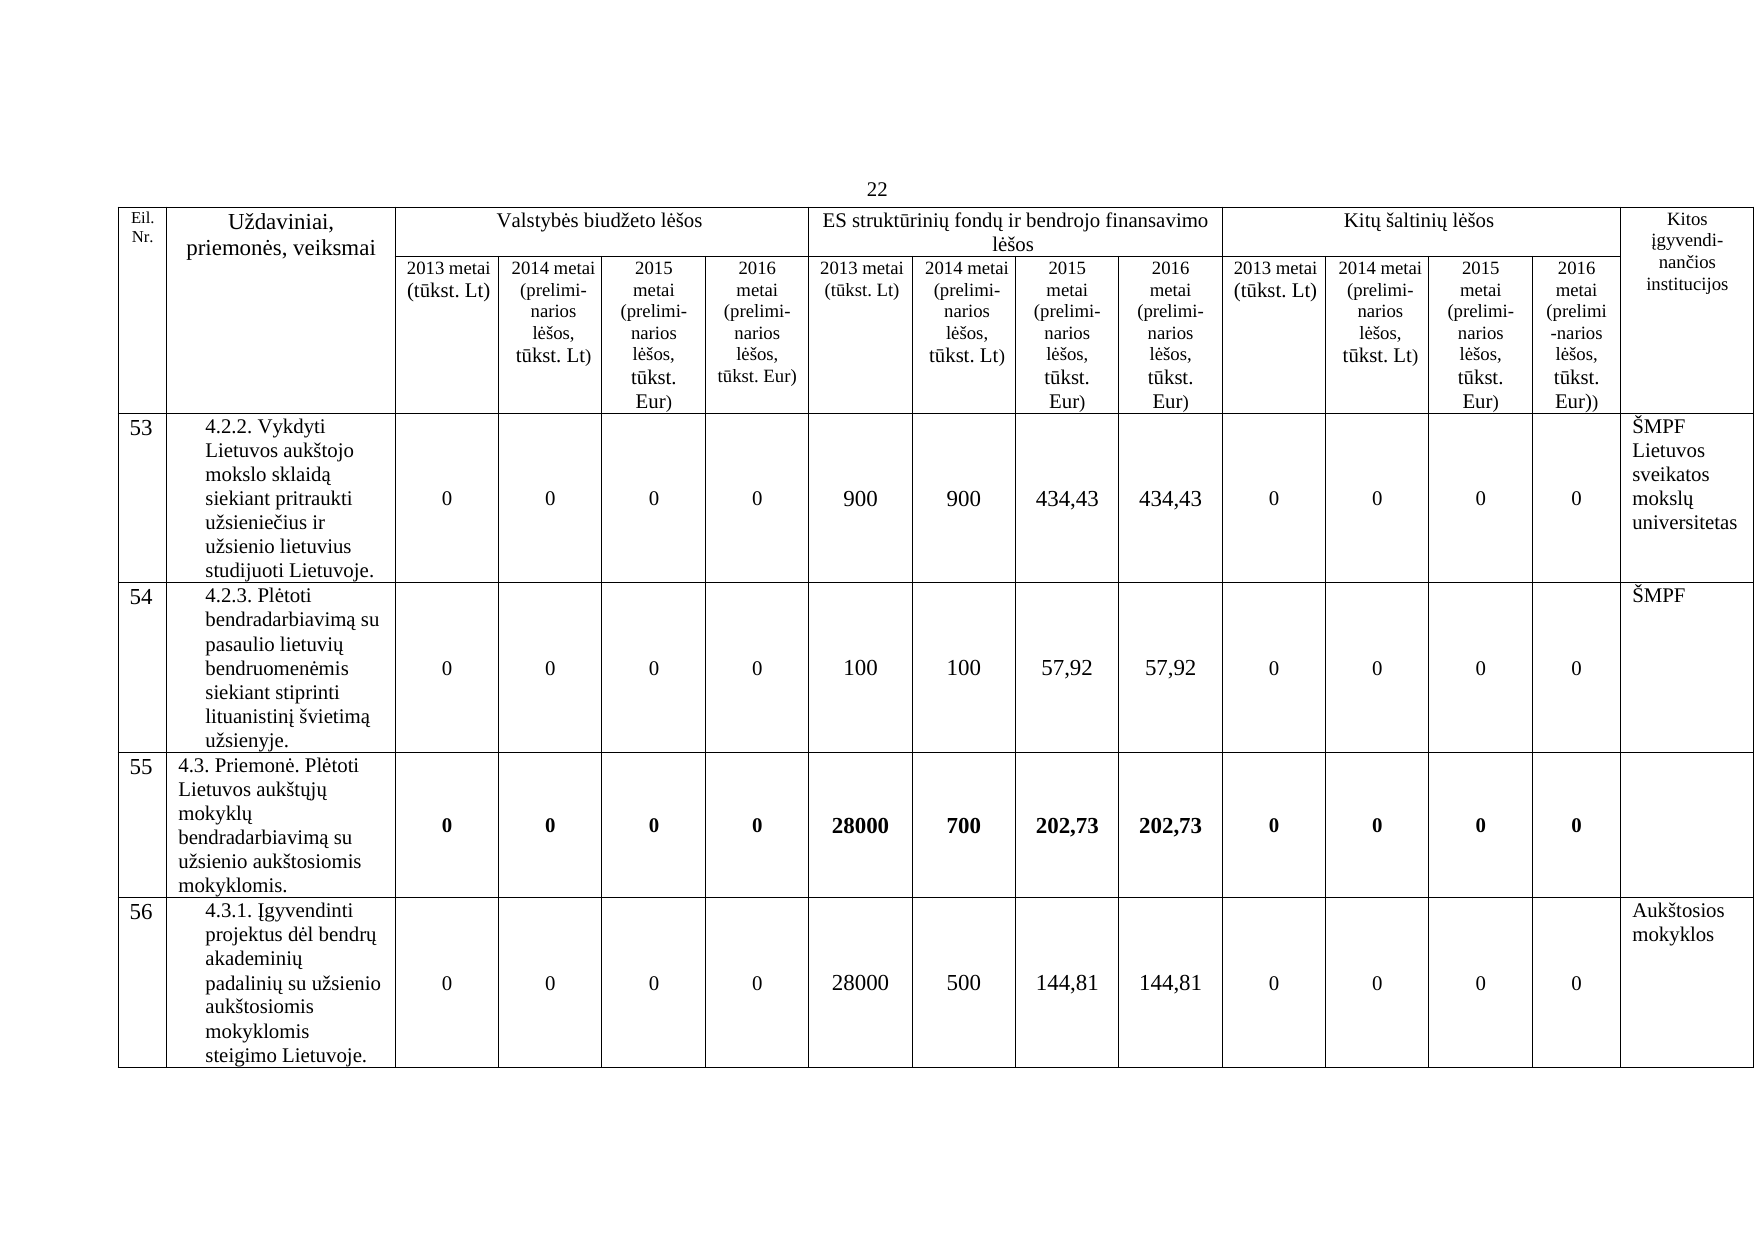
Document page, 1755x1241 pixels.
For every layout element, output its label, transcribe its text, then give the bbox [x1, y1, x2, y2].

table_cell 900 [809, 414, 912, 582]
table_cell 0 [499, 753, 601, 897]
table_cell 0 [1429, 898, 1532, 1067]
table_cell 0 [396, 414, 498, 582]
table_cell 202,73 [1016, 753, 1118, 897]
table_cell 2014 metai (prelimi-narios lėšos, tūkst. Lt) [499, 257, 601, 413]
table_cell 0 [1326, 414, 1428, 582]
table_cell 2013 metai (tūkst. Lt) [396, 257, 498, 413]
table_cell 2015 metai (prelimi-narios lėšos, tūkst. Eur) [1429, 257, 1532, 413]
table_cell 100 [913, 583, 1015, 752]
table_cell ŠMPF [1621, 583, 1753, 752]
table_cell 2015 metai (prelimi-narios lėšos, tūkst. Eur) [1016, 257, 1118, 413]
table_cell 2016 metai (prelimi-narios lėšos, tūkst. Eur) [706, 257, 808, 413]
table_header Eil. Nr. [119, 208, 166, 413]
table_cell 0 [706, 753, 808, 897]
table_cell 0 [706, 414, 808, 582]
table_cell [1621, 753, 1753, 897]
table_header Kitos įgyvendi-nančios institucijos [1621, 208, 1753, 413]
table_cell 0 [706, 898, 808, 1067]
table_cell 434,43 [1016, 414, 1118, 582]
table_cell 2015 metai (prelimi-narios lėšos, tūkst. Eur) [602, 257, 705, 413]
table_cell 0 [396, 898, 498, 1067]
table_cell 57,92 [1016, 583, 1118, 752]
table_cell 0 [1223, 898, 1325, 1067]
table_cell 144,81 [1119, 898, 1222, 1067]
table_cell 202,73 [1119, 753, 1222, 897]
table_cell 0 [1223, 753, 1325, 897]
table_cell 4.3. Priemonė. Plėtoti Lietuvos aukštųjų mokyklų bendradarbiavimą su užsienio aukštosiomis mokyklomis. [167, 753, 395, 897]
table_cell 54. [119, 583, 166, 752]
table_cell 0 [1429, 753, 1532, 897]
table_cell 2014 metai (prelimi-narios lėšos, tūkst. Lt) [1326, 257, 1428, 413]
table_cell 4.3.1. Įgyvendinti projektus dėl bendrų akademinių padalinių su užsienio aukštosiomis mokyklomis steigimo Lietuvoje. [167, 898, 395, 1067]
table_cell 28000 [809, 898, 912, 1067]
table_cell 2016 metai (prelimi-narios lėšos, tūkst. Eur) [1119, 257, 1222, 413]
table_cell 2014 metai (prelimi-narios lėšos, tūkst. Lt) [913, 257, 1015, 413]
table_cell 0 [1533, 414, 1620, 582]
table_cell 0 [602, 898, 705, 1067]
table_cell ŠMPF Lietuvos sveikatos mokslų universitetas [1621, 414, 1753, 582]
table_cell 0 [1223, 414, 1325, 582]
table_cell 0 [1326, 583, 1428, 752]
table_cell 0 [1326, 898, 1428, 1067]
table_cell Aukštosios mokyklos [1621, 898, 1753, 1067]
table_cell 0 [1533, 753, 1620, 897]
table_cell 0 [706, 583, 808, 752]
table_cell 0 [1533, 583, 1620, 752]
table_cell 57,92 [1119, 583, 1222, 752]
table_cell 2013 metai (tūkst. Lt) [1223, 257, 1325, 413]
table_cell 4.2.3. Plėtoti bendradarbiavimą su pasaulio lietuvių bendruomenėmis siekiant stiprinti lituanistinį švietimą užsienyje. [167, 583, 395, 752]
table_cell 0 [396, 583, 498, 752]
table_cell 0 [499, 898, 601, 1067]
table_cell 0 [602, 583, 705, 752]
table_cell 0 [602, 753, 705, 897]
table_cell 4.2.2. Vykdyti Lietuvos aukštojo mokslo sklaidą siekiant pritraukti užsieniečius ir užsienio lietuvius studijuoti Lietuvoje. [167, 414, 395, 582]
table_cell 0 [499, 414, 601, 582]
table_cell 500 [913, 898, 1015, 1067]
table_cell 700 [913, 753, 1015, 897]
table_cell 0 [1429, 583, 1532, 752]
table_cell 0 [499, 583, 601, 752]
table_cell 100 [809, 583, 912, 752]
table_cell 53. [119, 414, 166, 582]
table_cell 0 [1223, 583, 1325, 752]
table_cell 55. [119, 753, 166, 897]
table_cell 0 [1326, 753, 1428, 897]
table_cell 0 [1533, 898, 1620, 1067]
table_cell 144,81 [1016, 898, 1118, 1067]
table_cell 0 [602, 414, 705, 582]
table_header Kitų šaltinių lėšos [1223, 208, 1620, 256]
table_cell 0 [1429, 414, 1532, 582]
table_cell 434,43 [1119, 414, 1222, 582]
table_cell 28000 [809, 753, 912, 897]
table_header Uždaviniai, priemonės, veiksmai [167, 208, 395, 413]
table_cell 900 [913, 414, 1015, 582]
table_header ES struktūrinių fondų ir bendrojo finansavimo lėšos [809, 208, 1222, 256]
table_cell 56. [119, 898, 166, 1067]
table_cell 2016 metai (prelimi-narios lėšos, tūkst. Eur)) [1533, 257, 1620, 413]
table_header Valstybės biudžeto lėšos [396, 208, 808, 256]
table_cell 2013 metai (tūkst. Lt) [809, 257, 912, 413]
table_cell 0 [396, 753, 498, 897]
